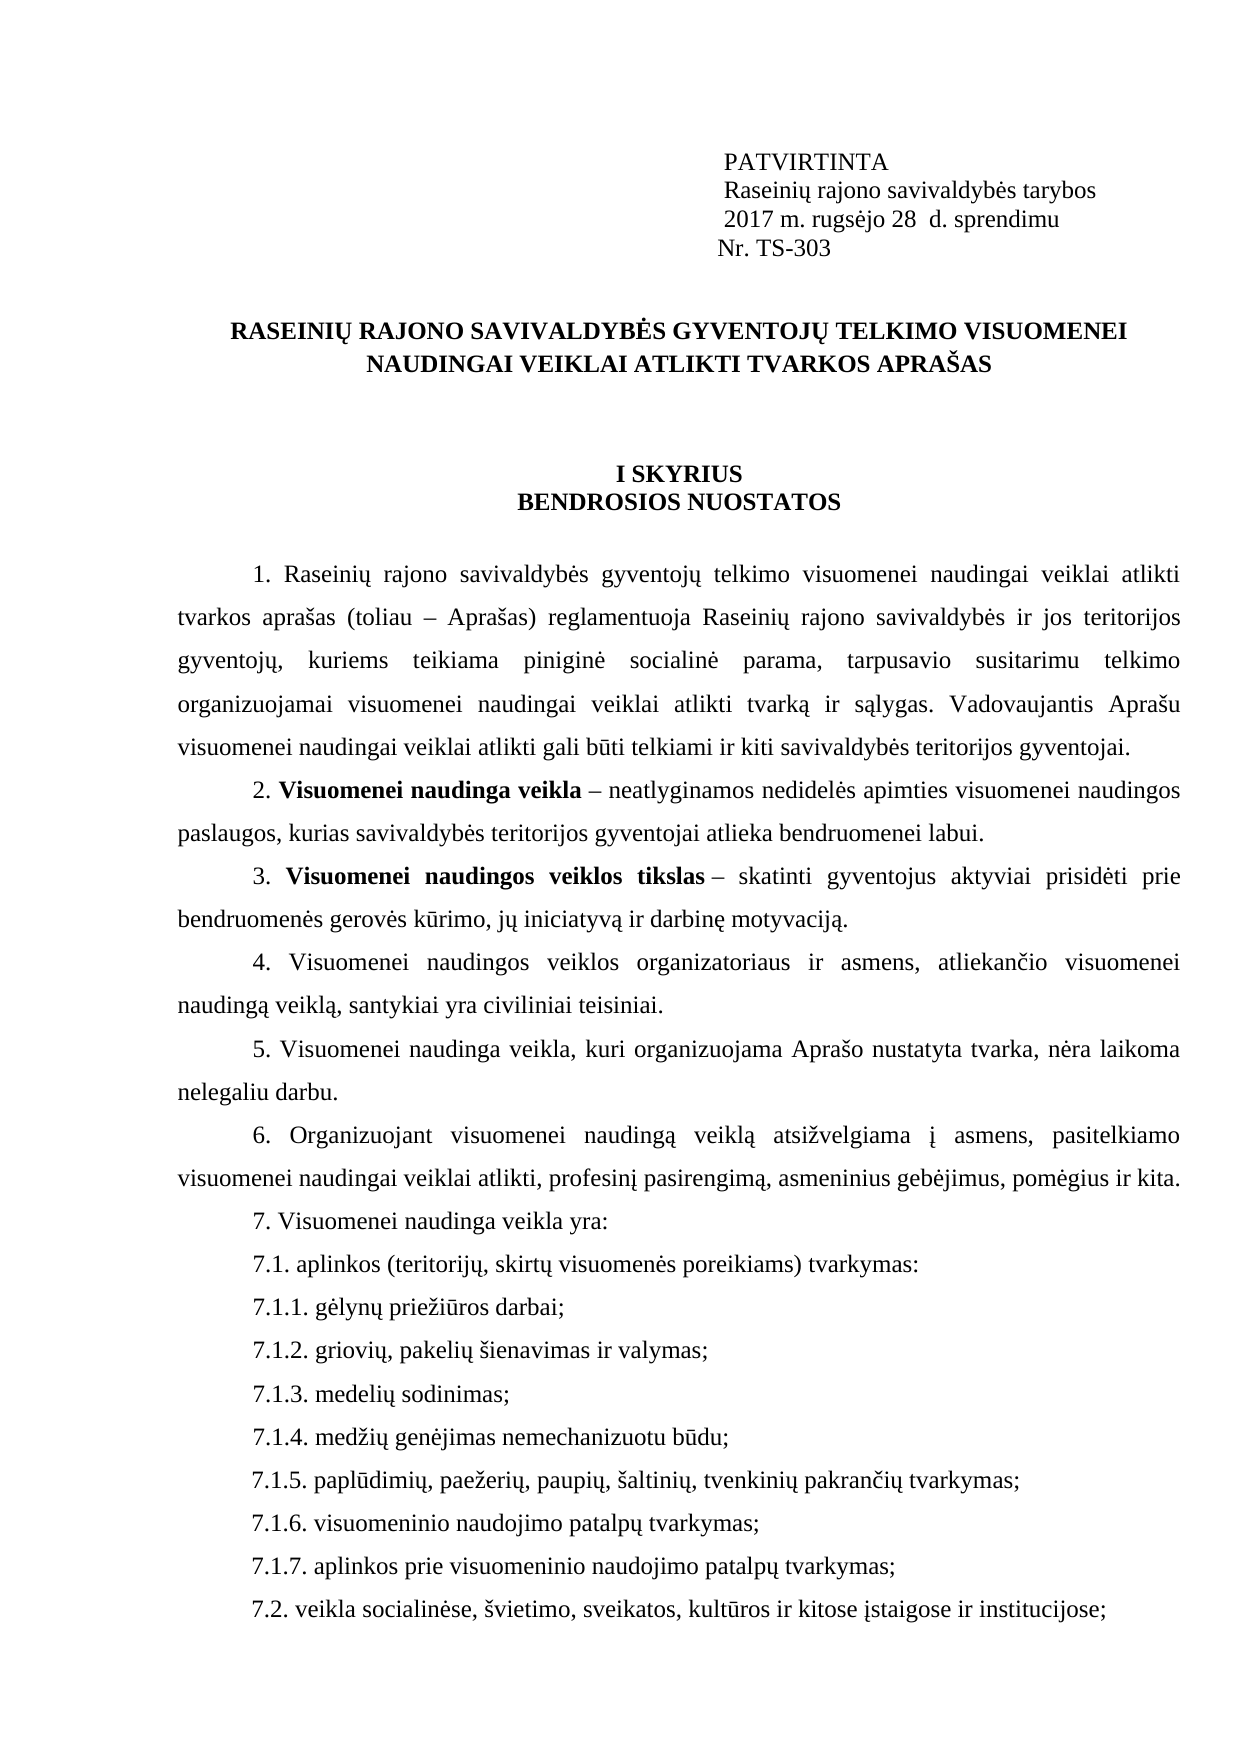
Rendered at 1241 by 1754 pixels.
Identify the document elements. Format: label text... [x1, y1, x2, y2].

text 7.1.3. medelių sodinimas; [177, 1379, 1181, 1407]
text 7.1.4. medžių genėjimas nemechanizuotu būdu; [177, 1422, 1181, 1451]
text 7.1.5. paplūdimių, paežerių, paupių, šaltinių, tvenkinių pakrančių tvarkymas; [177, 1465, 1181, 1494]
text RASEINIŲ RAJONO SAVIVALDYBĖS GYVENTOJŲ TELKIMO VISUOMENEI NAUDINGAI VEIKLAI ATLIKTI tvarkos aprašAS [177, 316, 1181, 378]
text 7.1. aplinkos (teritorijų, skirtų visuomenės poreikiams) tvarkymas: [177, 1249, 1181, 1278]
text Nr. TS-303 [177, 233, 1181, 262]
text 7.1.6. visuomeninio naudojimo patalpų tvarkymas; [177, 1508, 1181, 1537]
text 7.1.2. griovių, pakelių šienavimas ir valymas; [177, 1336, 1181, 1364]
text 1. Raseinių rajono savivaldybės gyventojų telkimo visuomenei naudingai veiklai atlikti tvarkos aprašas (toliau – Aprašas) reglamentuoja Raseinių rajono savivaldybės ir jos teritorijos gyventojų, kuriems teikiama piniginė socialinė parama, tarpusavio susitarimu telkimo organizuojamai visuomenei naudingai veiklai atlikti tvarką ir sąlygas. Vadovaujantis Aprašu visuomenei naudingai veiklai atlikti gali būti telkiami ir kiti savivaldybės teritorijos gyventojai. [177, 559, 1181, 761]
text 5. Visuomenei naudinga veikla, kuri organizuojama Aprašo nustatyta tvarka, nėra laikoma nelegaliu darbu. [177, 1034, 1181, 1106]
text 7.1.7. aplinkos prie visuomeninio naudojimo patalpų tvarkymas; [177, 1551, 1181, 1580]
text 2. Visuomenei naudinga veikla – neatlyginamos nedidelės apimties visuomenei naudingos paslaugos, kurias savivaldybės teritorijos gyventojai atlieka bendruomenei labui. [177, 775, 1181, 847]
text PATVIRTINTA [177, 147, 1181, 176]
text 2017 m. rugsėjo 28 d. sprendimu [177, 204, 1181, 233]
text 7.2. veikla socialinėse, švietimo, sveikatos, kultūros ir kitose įstaigose ir institucijose; [177, 1594, 1181, 1623]
text Raseinių rajono savivaldybės tarybos [177, 176, 1181, 204]
text BENDROSIOS NUOSTATOS [177, 487, 1181, 516]
text 3. Visuomenei naudingos veiklos tikslas – skatinti gyventojus aktyviai prisidėti prie bendruomenės gerovės kūrimo, jų iniciatyvą ir darbinę motyvaciją. [177, 861, 1181, 933]
text 4. Visuomenei naudingos veiklos organizatoriaus ir asmens, atliekančio visuomenei naudingą veiklą, santykiai yra civiliniai teisiniai. [177, 947, 1181, 1019]
text 6. Organizuojant visuomenei naudingą veiklą atsižvelgiama į asmens, pasitelkiamo visuomenei naudingai veiklai atlikti, profesinį pasirengimą, asmeninius gebėjimus, pomėgius ir kita. [177, 1120, 1181, 1192]
text 7.1.1. gėlynų priežiūros darbai; [177, 1292, 1181, 1321]
text I SKYRIUS [177, 459, 1181, 487]
text 7. Visuomenei naudinga veikla yra: [177, 1206, 1181, 1235]
